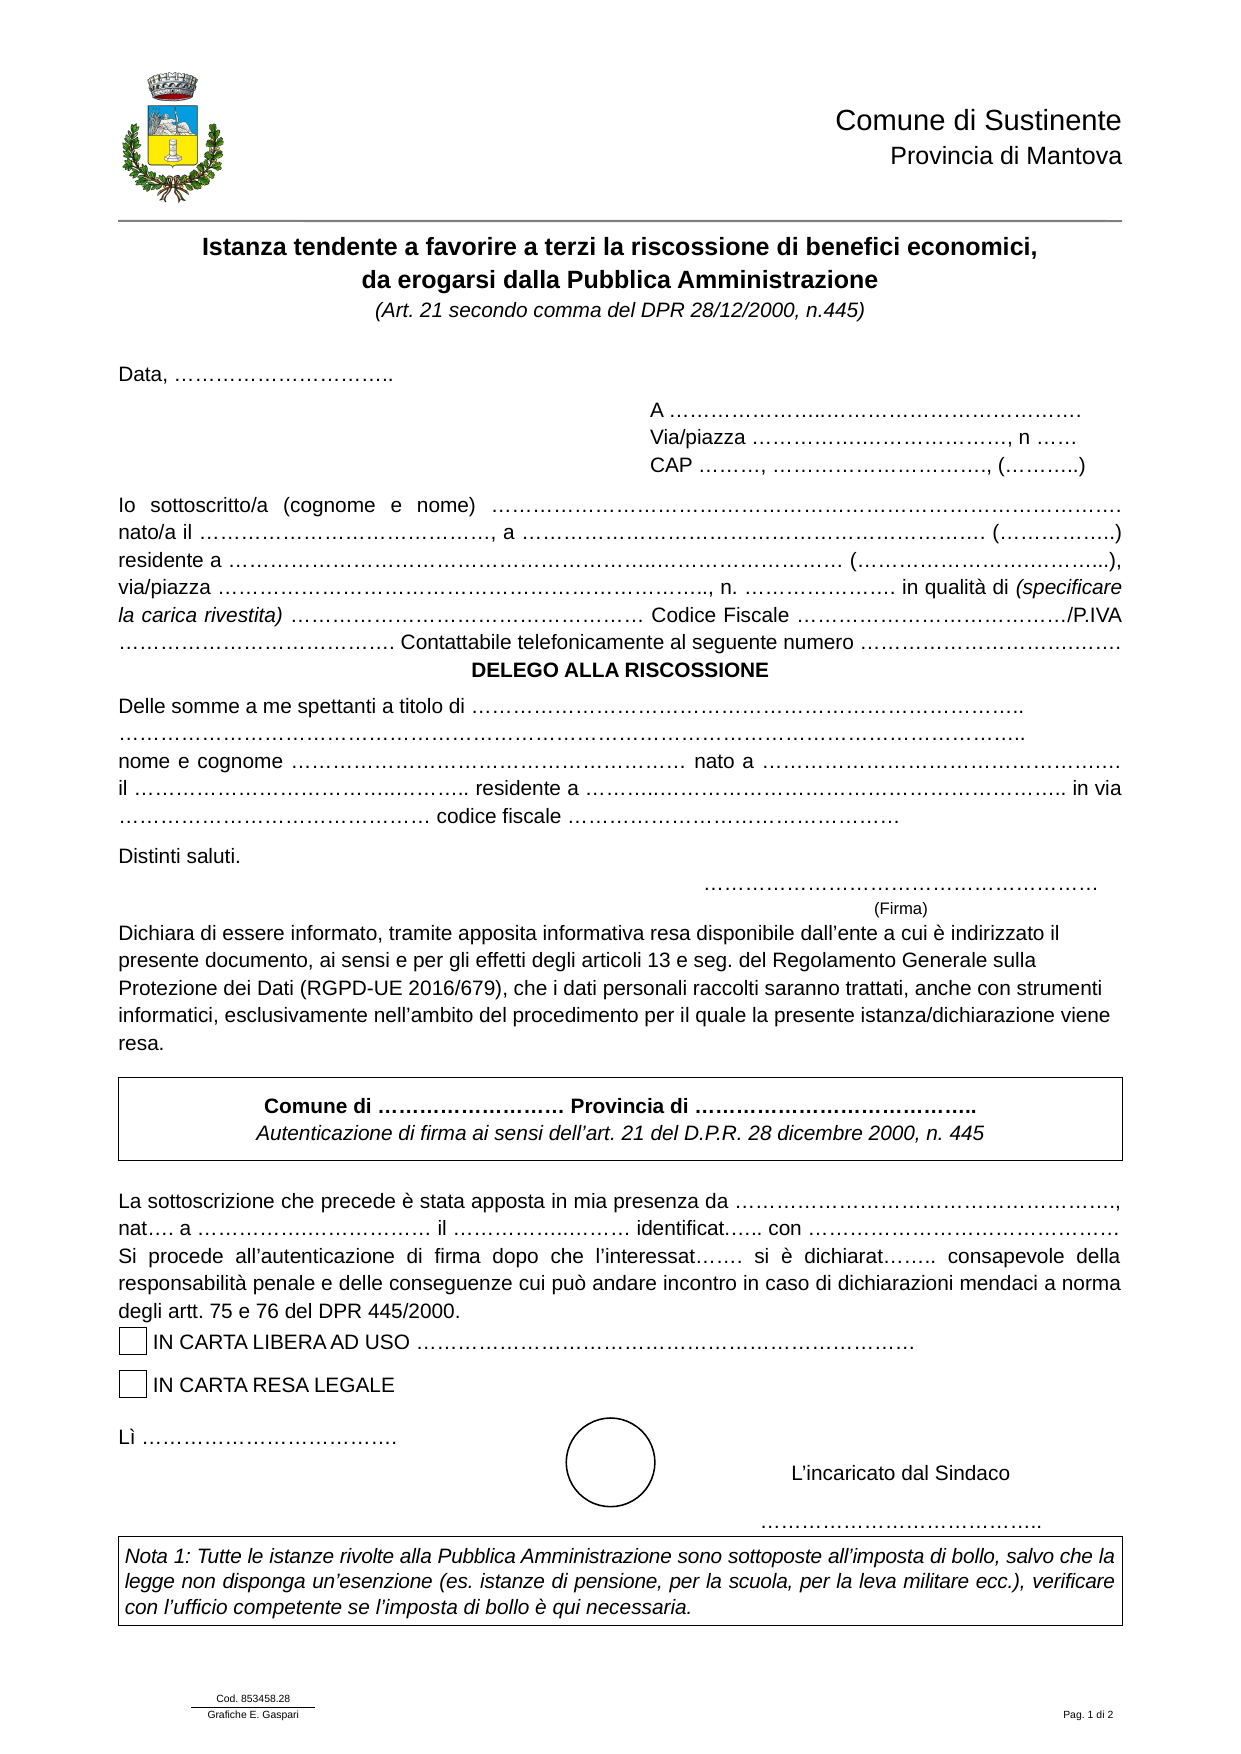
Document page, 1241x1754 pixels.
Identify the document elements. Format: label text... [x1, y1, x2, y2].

text da erogarsi dalla Pubblica Amministrazione [118, 265, 1122, 294]
text IN CARTA LIBERA AD USO ……………………………………………………………… [118, 1326, 1122, 1355]
text Comune di Sustinente [224, 103, 1122, 136]
text Distinti saluti. [118, 843, 1122, 867]
table_header Nota 1: Tutte le istanze rivolte alla Pubblica Amministrazione sono sottoposte all’imposta di bollo, salvo che la legge non disponga un’esenzione (es. istanze di pensione, per la scuola, per la leva militare ecc.), verificare con l’ufficio competente se l’imposta di bollo è qui necessaria. [119, 1537, 1122, 1625]
text DELEGO ALLA RISCOSSIONE [118, 658, 1122, 682]
text nome e cognome ………………………………………………… nato a ………………………………………….… il ………………………………..……….. residente a ………..………………………………………………….. in via ……………………………………… codice fiscale ………………………………………… [118, 748, 1122, 827]
text L’incaricato dal Sindaco [679, 1461, 1122, 1485]
text Provincia di Mantova [224, 141, 1122, 170]
text Io sottoscritto/a (cognome e nome) ………………………………………………………………………………. nato/a il ……………………………………, a …………………………………………………………. (……………..) residente a ……………………………………………………..……………………… (…………………….………...), via/piazza …………………………………………………………….., n. …………………. in qualità di (specificare la carica rivestita) …………………………………………… Codice Fiscale …………………………………/P.IVA …………………………………. Contattabile telefonicamente al seguente numero ………………………….……. [118, 493, 1122, 654]
text Via/piazza …………….…………………, n …… [650, 425, 1122, 449]
text Data, ………………………….. [118, 362, 1122, 386]
table_header Comune di ……………………… Provincia di ………………………………….. Autenticazione di firma ai sensi dell’art. 21 del D.P.R. 28 dicembre 2000, n. 445 [119, 1078, 1122, 1160]
text (Art. 21 secondo comma del DPR 28/12/2000, n.445) [118, 298, 1122, 322]
text (Firma) [679, 898, 1122, 918]
picture [122, 72, 224, 203]
text ………………………………….. [679, 1509, 1122, 1533]
text A …………………..………………………………. [650, 398, 1122, 422]
text IN CARTA RESA LEGALE [118, 1369, 1122, 1398]
text CAP ………, …………………………., (………..) [650, 453, 1122, 477]
text Lì ………………………………. [118, 1425, 584, 1449]
text Dichiara di essere informato, tramite apposita informativa resa disponibile dall’ente a cui è indirizzato il presente documento, ai sensi e per gli effetti degli articoli 13 e seg. del Regolamento Generale sulla Protezione dei Dati (RGPD-UE 2016/679), che i dati personali raccolti saranno trattati, anche con strumenti informatici, esclusivamente nell’ambito del procedimento per il quale la presente istanza/dichiarazione viene resa. [118, 921, 1122, 1054]
text ………………………………………………… [679, 871, 1122, 895]
text [638, 1425, 1122, 1449]
text Si procede all’autenticazione di firma dopo che l’interessat……. si è dichiarat…….. consapevole della responsabilità penale e delle conseguenze cui può andare incontro in caso di dichiarazioni mendaci a norma degli artt. 75 e 76 del DPR 445/2000. [118, 1243, 1122, 1322]
text La sottoscrizione che precede è stata apposta in mia presenza da ………………………………………………., nat…. a …………….……………… il ……………..……… identificat.….. con ……………………………………… [118, 1188, 1122, 1240]
text ………………………………………………………………………………………………………………….. [118, 721, 1122, 745]
text Istanza tendente a favorire a terzi la riscossione di benefici economici, [118, 232, 1122, 261]
text Delle somme a me spettanti a titolo di …………………………………………………………………….. [118, 693, 1122, 717]
